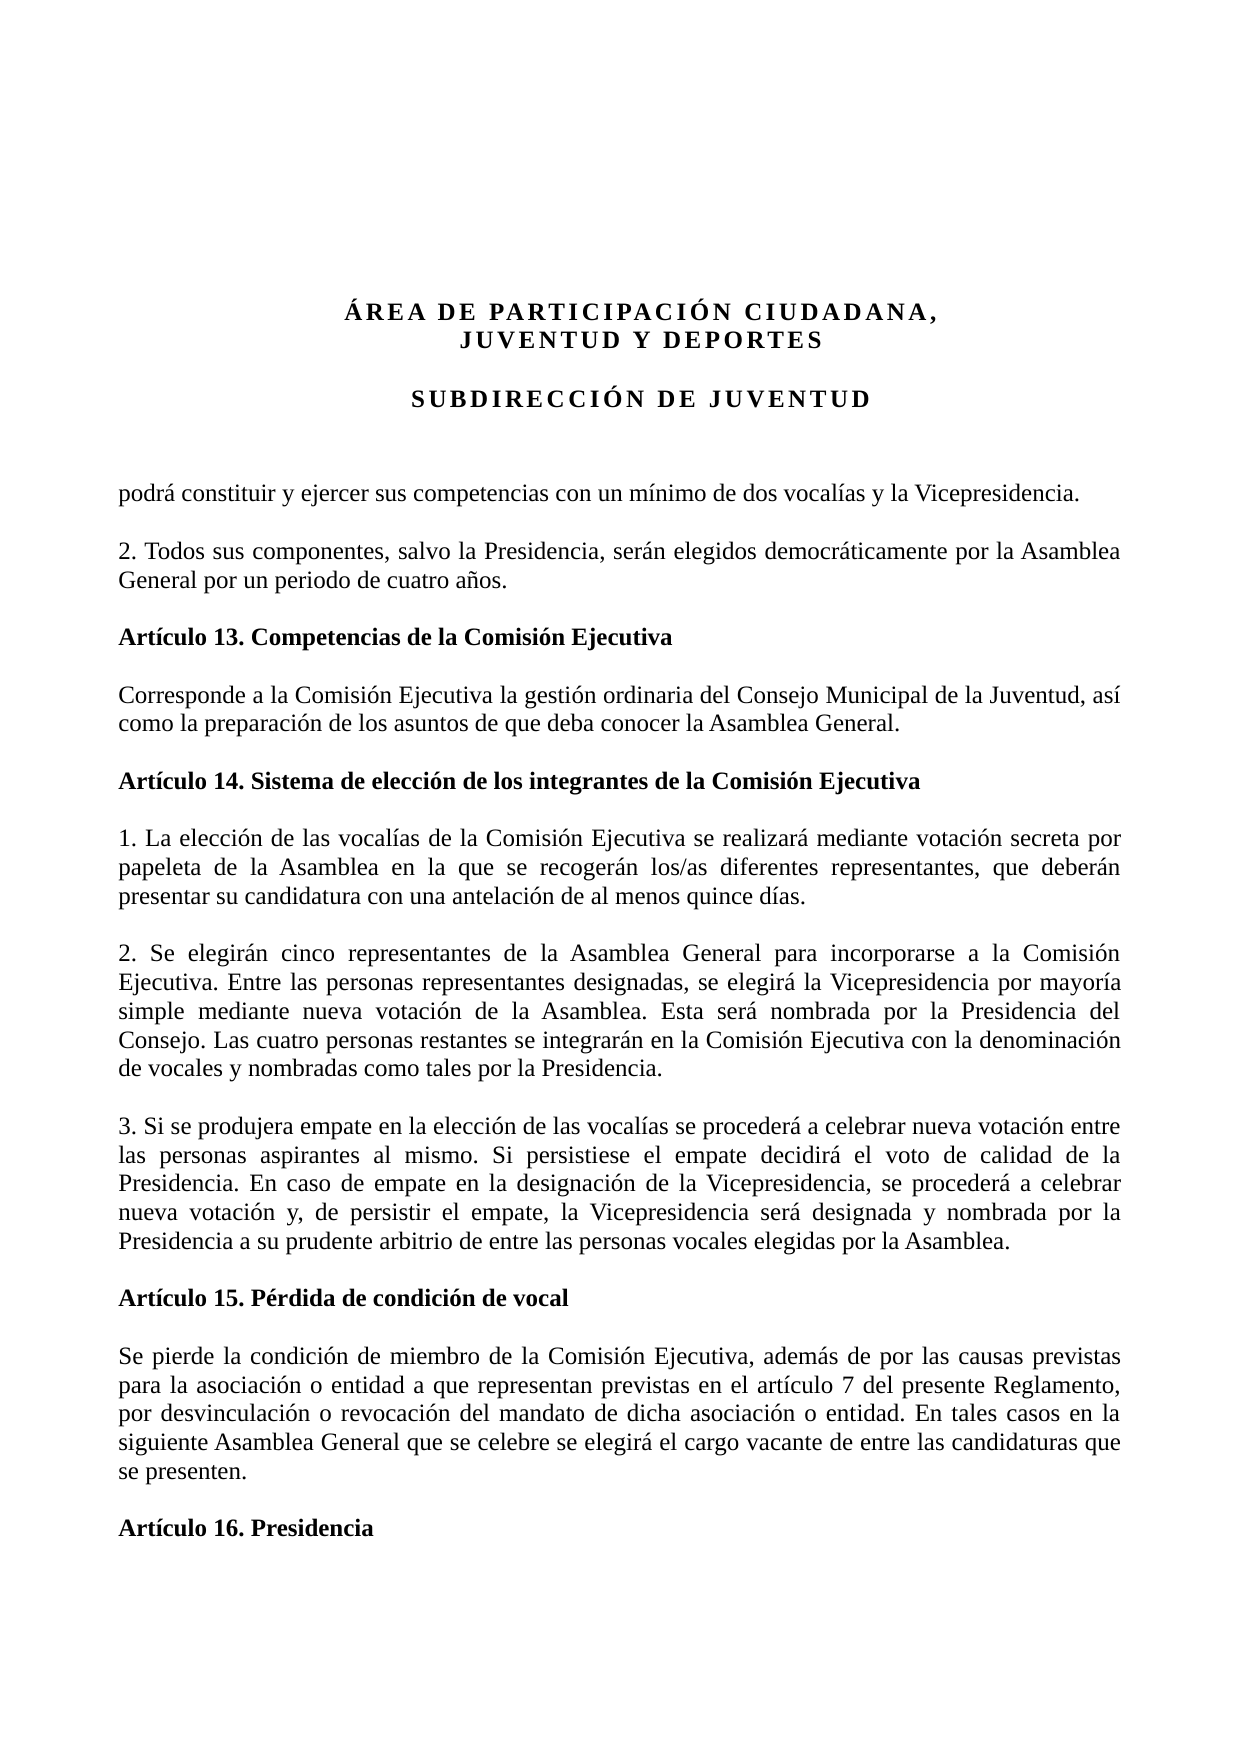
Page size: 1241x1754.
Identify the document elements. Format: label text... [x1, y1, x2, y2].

text podrá constituir y ejercer sus competencias con un mínimo de dos vocalías y la Vicepresidencia. [118, 478, 1122, 507]
text Artículo 15. Pérdida de condición de vocal [118, 1255, 1122, 1312]
text 2. Se elegirán cinco representantes de la Asamblea General para incorporarse a la Comisión Ejecutiva. Entre las personas representantes designadas, se elegirá la Vicepresidencia por mayoría simple mediante nueva votación de la Asamblea. Esta será nombrada por la Presidencia del Consejo. Las cuatro personas restantes se integrarán en la Comisión Ejecutiva con la denominación de vocales y nombradas como tales por la Presidencia. [118, 938, 1122, 1082]
text 3. Si se produjera empate en la elección de las vocalías se procederá a celebrar nueva votación entre las personas aspirantes al mismo. Si persistiese el empate decidirá el voto de calidad de la Presidencia. En caso de empate en la designación de la Vicepresidencia, se procederá a celebrar nueva votación y, de persistir el empate, la Vicepresidencia será designada y nombrada por la Presidencia a su prudente arbitrio de entre las personas vocales elegidas por la Asamblea. [118, 1111, 1122, 1255]
text Artículo 16. Presidencia [118, 1485, 1122, 1542]
text Se pierde la condición de miembro de la Comisión Ejecutiva, además de por las causas previstas para la asociación o entidad a que representan previstas en el artículo 7 del presente Reglamento, por desvinculación o revocación del mandato de dicha asociación o entidad. En tales casos en la siguiente Asamblea General que se celebre se elegirá el cargo vacante de entre las candidaturas que se presenten. [118, 1312, 1122, 1485]
text Artículo 14. Sistema de elección de los integrantes de la Comisión Ejecutiva [118, 737, 1122, 795]
text 1. La elección de las vocalías de la Comisión Ejecutiva se realizará mediante votación secreta por papeleta de la Asamblea en la que se recogerán los/as diferentes representantes, que deberán presentar su candidatura con una antelación de al menos quince días. [118, 823, 1122, 910]
text 2. Todos sus componentes, salvo la Presidencia, serán elegidos democráticamente por la Asamblea General por un periodo de cuatro años. [118, 536, 1122, 593]
text Artículo 13. Competencias de la Comisión Ejecutiva [118, 593, 1122, 651]
text Corresponde a la Comisión Ejecutiva la gestión ordinaria del Consejo Municipal de la Juventud, así como la preparación de los asuntos de que deba conocer la Asamblea General. [118, 651, 1122, 737]
